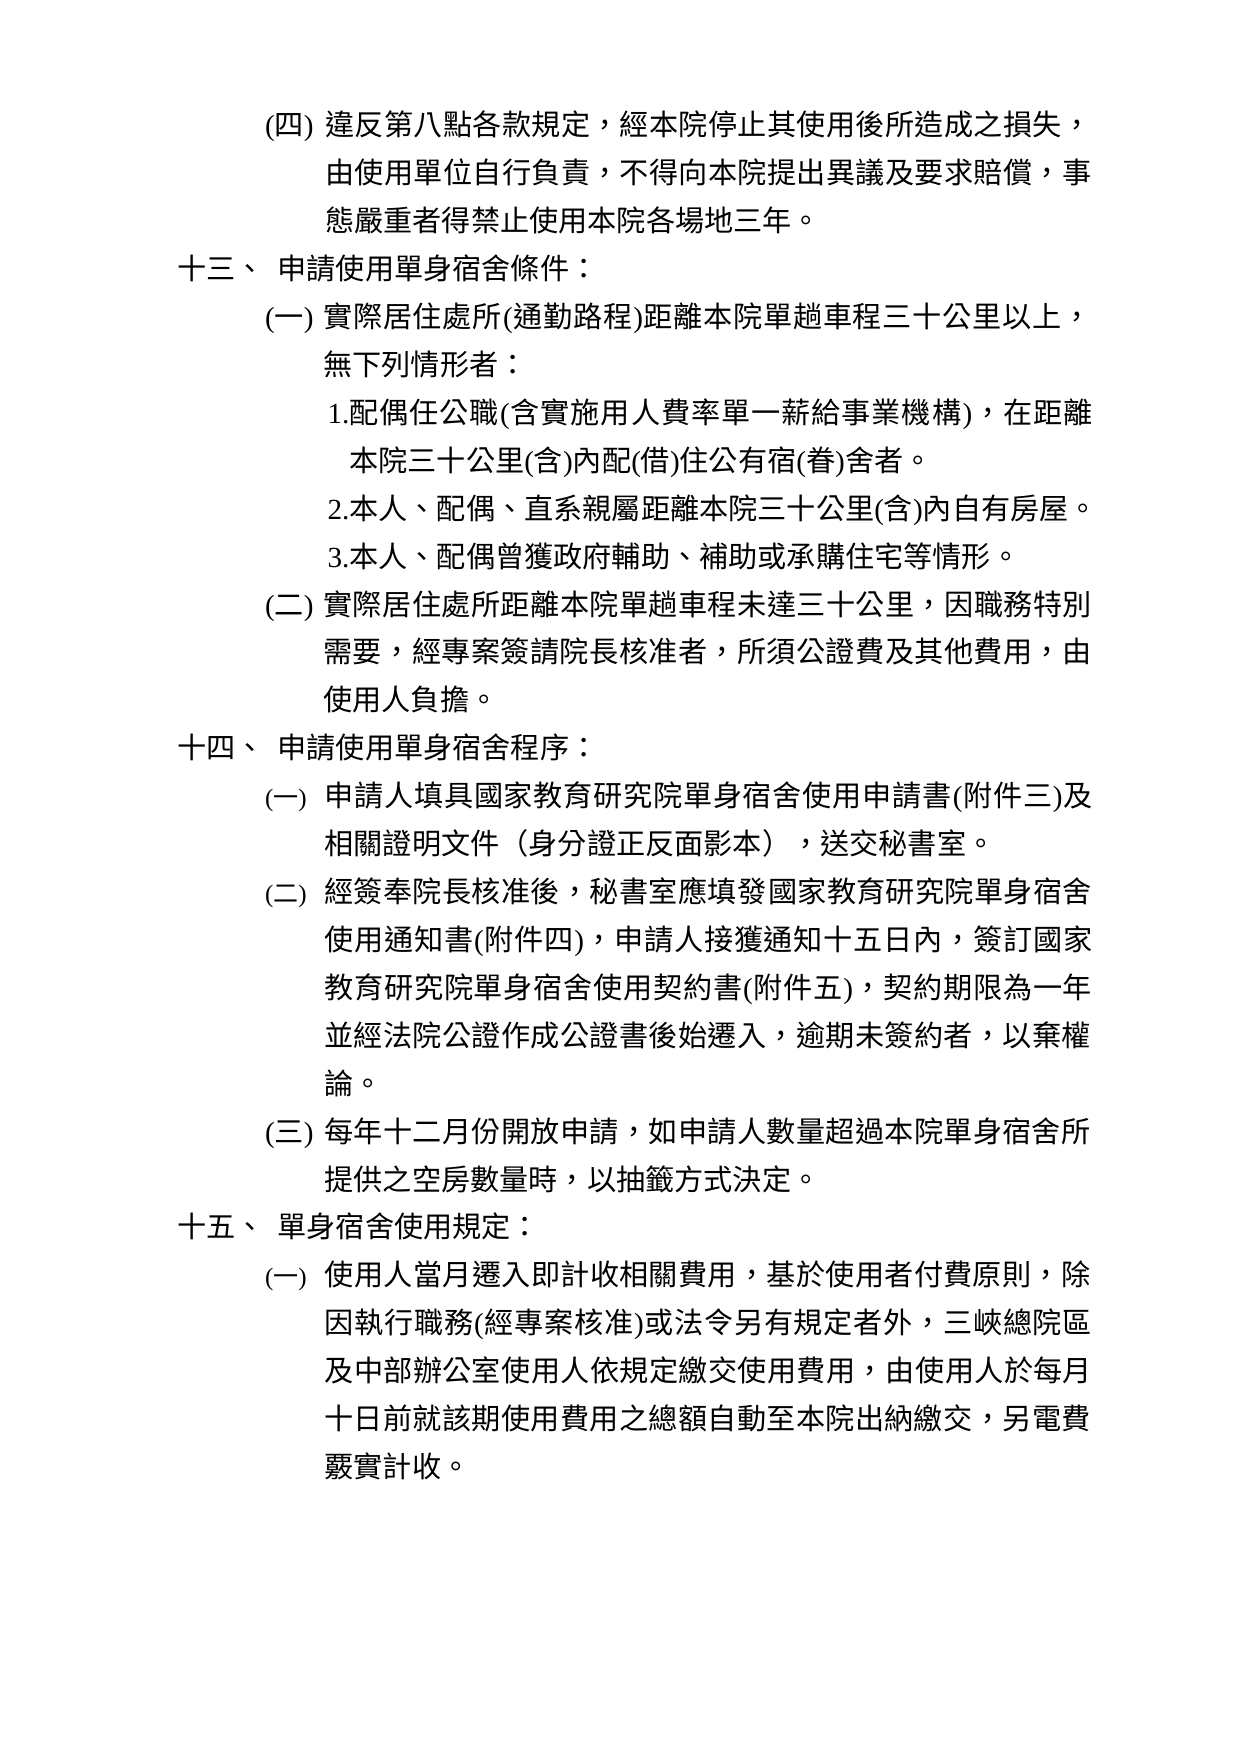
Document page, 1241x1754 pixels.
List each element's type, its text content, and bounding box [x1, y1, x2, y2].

list 使用人當月遷入即計收相關費用，基於使用者付費原則，除因執行職務(經專案核准)或法令另有規定者外，三峽總院區及中部辦公室使用人依規定繳交使用費用，由使用人於每月十日前就該期使用費用之總額自動至本院出納繳交，另電費覈實計收。 [265, 1247, 1092, 1487]
list 每年十二月份開放申請，如申請人數量超過本院單身宿舍所提供之空房數量時，以抽籤方式決定。 [265, 1104, 1092, 1199]
list 配偶任公職(含實施用人費率單一薪給事業機構)，在距離本院三十公里(含)內配(借)住公有宿(眷)舍者。 [327, 385, 1092, 481]
list 本人、配偶、直系親屬距離本院三十公里(含)內自有房屋。 [327, 481, 1092, 529]
list 實際居住處所距離本院單趟車程未達三十公里，因職務特別需要，經專案簽請院長核准者，所須公證費及其他費用，由使用人負擔。 [265, 577, 1092, 720]
list 申請使用單身宿舍條件： [177, 241, 1092, 289]
list 本人、配偶曾獲政府輔助、補助或承購住宅等情形。 [327, 529, 1092, 577]
list 違反第八點各款規定，經本院停止其使用後所造成之損失，由使用單位自行負責，不得向本院提出異議及要求賠償，事態嚴重者得禁止使用本院各場地三年。 [265, 97, 1092, 241]
list 申請使用單身宿舍程序： [177, 720, 1092, 768]
list 申請人填具國家教育研究院單身宿舍使用申請書(附件三)及相關證明文件（身分證正反面影本），送交秘書室。 [265, 768, 1092, 864]
list 實際居住處所(通勤路程)距離本院單趟車程三十公里以上，無下列情形者： [265, 289, 1092, 385]
list 單身宿舍使用規定： [177, 1199, 1092, 1247]
list 經簽奉院長核准後，秘書室應填發國家教育研究院單身宿舍使用通知書(附件四)，申請人接獲通知十五日內，簽訂國家教育研究院單身宿舍使用契約書(附件五)，契約期限為一年，並經法院公證作成公證書後始遷入，逾期未簽約者，以棄權論。 [265, 864, 1092, 1104]
